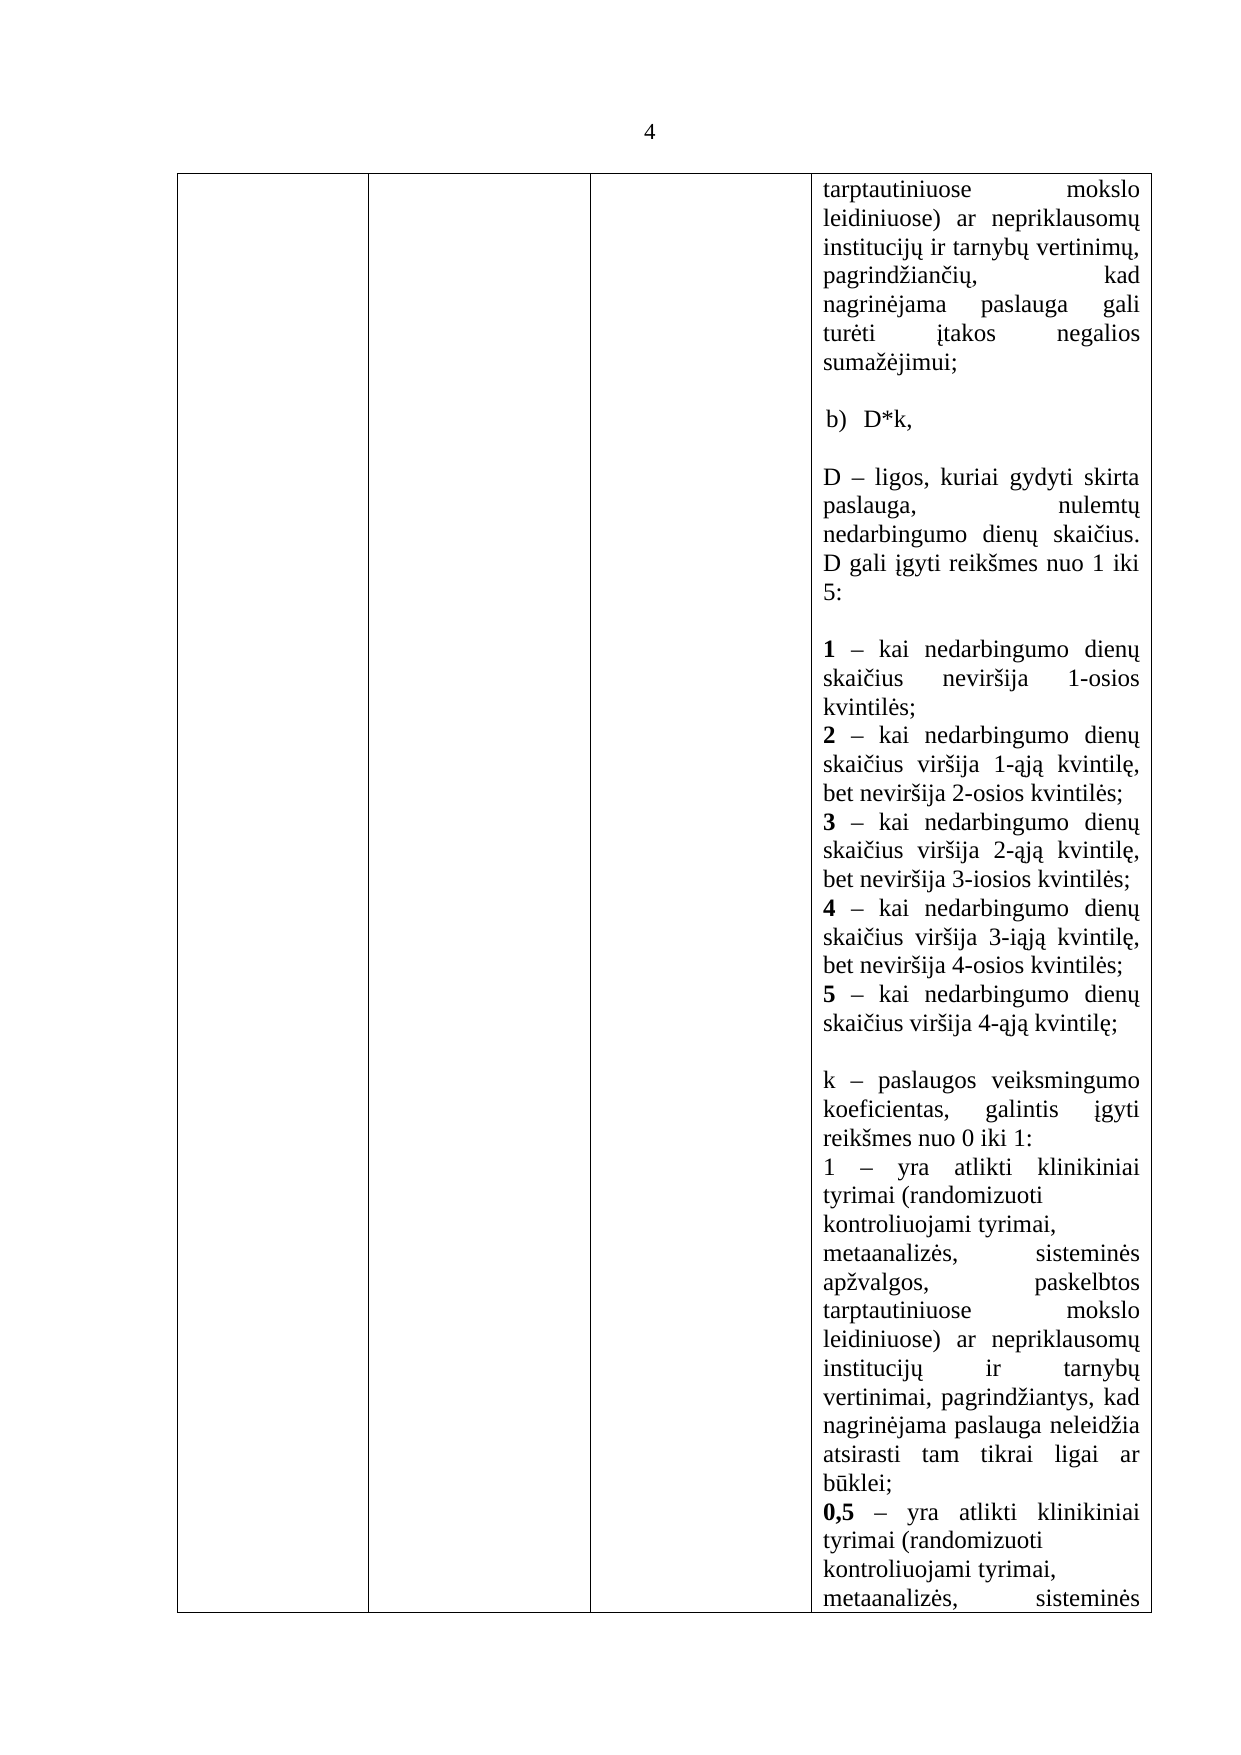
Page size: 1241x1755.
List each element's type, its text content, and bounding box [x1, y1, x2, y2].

table_cell [369, 174, 590, 1612]
table_cell [178, 174, 368, 1612]
table_cell tarptautiniuose mokslo leidiniuose) ar nepriklausomų institucijų ir tarnybų vertinimų, pagrindžiančių, kad nagrinėjama paslauga gali turėti įtakos negalios sumažėjimui; b) D*k, D – ligos, kuriai gydyti skirta paslauga, nulemtų nedarbingumo dienų skaičius. D gali įgyti reikšmes nuo 1 iki 5: 1 – kai nedarbingumo dienų skaičius neviršija 1-osios kvintilės; 2 – kai nedarbingumo dienų skaičius viršija 1-ąją kvintilę, bet neviršija 2-osios kvintilės; 3 – kai nedarbingumo dienų skaičius viršija 2-ąją kvintilę, bet neviršija 3-iosios kvintilės; 4 – kai nedarbingumo dienų skaičius viršija 3-iąją kvintilę, bet neviršija 4-osios kvintilės; 5 – kai nedarbingumo dienų skaičius viršija 4-ąją kvintilę; k – paslaugos veiksmingumo koeficientas, galintis įgyti reikšmes nuo 0 iki 1: 1 – yra atlikti klinikiniai tyrimai (randomizuoti kontroliuojami tyrimai, metaanalizės, sisteminės apžvalgos, paskelbtos tarptautiniuose mokslo leidiniuose) ar nepriklausomų institucijų ir tarnybų vertinimai, pagrindžiantys, kad nagrinėjama paslauga neleidžia atsirasti tam tikrai ligai ar būklei; 0,5 – yra atlikti klinikiniai tyrimai (randomizuoti kontroliuojami tyrimai, metaanalizės, sisteminės [812, 174, 1151, 1612]
table_cell [591, 174, 811, 1612]
